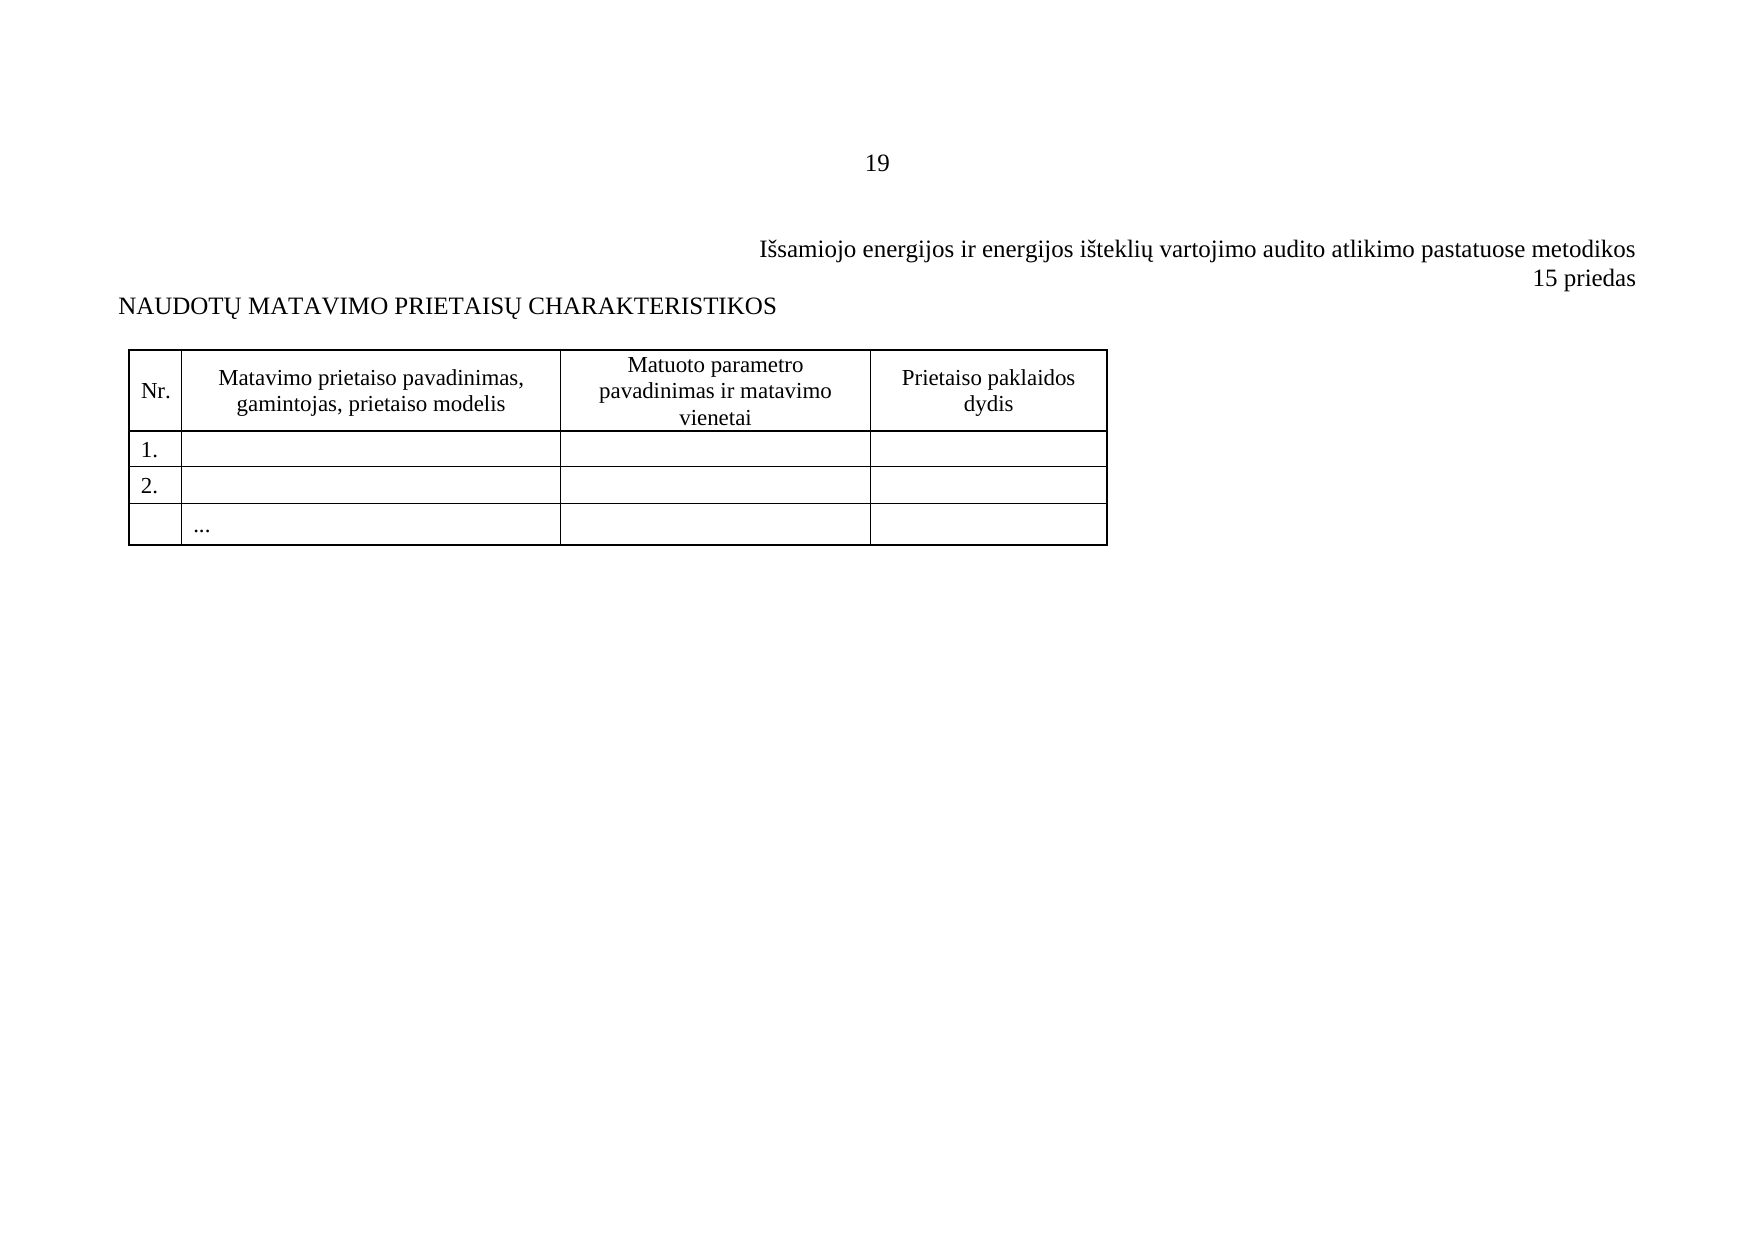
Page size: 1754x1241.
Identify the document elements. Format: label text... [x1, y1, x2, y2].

table_cell 2. [130, 467, 181, 503]
table_header Matavimo prietaiso pavadinimas, gamintojas, prietaiso modelis [182, 351, 560, 430]
table_cell [561, 467, 870, 503]
table_header Prietaiso paklaidos dydis [871, 351, 1106, 430]
table_cell [561, 432, 870, 466]
table_header Matuoto parametro pavadinimas ir matavimo vienetai [561, 351, 870, 430]
table_cell 1. [130, 432, 181, 466]
table_cell [871, 432, 1106, 466]
table_header Nr. [130, 351, 181, 430]
table_cell [130, 504, 181, 544]
table_cell [561, 504, 870, 544]
text Išsamiojo energijos ir energijos išteklių vartojimo audito atlikimo pastatuose metodikos [118, 234, 1636, 263]
table_cell [871, 504, 1106, 544]
text NAUDOTŲ MATAVIMO PRIETAISŲ CHARAKTERISTIKOS [118, 291, 1636, 320]
table_cell [182, 467, 560, 503]
table_cell ... [182, 504, 560, 544]
table_cell [871, 467, 1106, 503]
table_cell [182, 432, 560, 466]
text 15 priedas [118, 263, 1636, 291]
